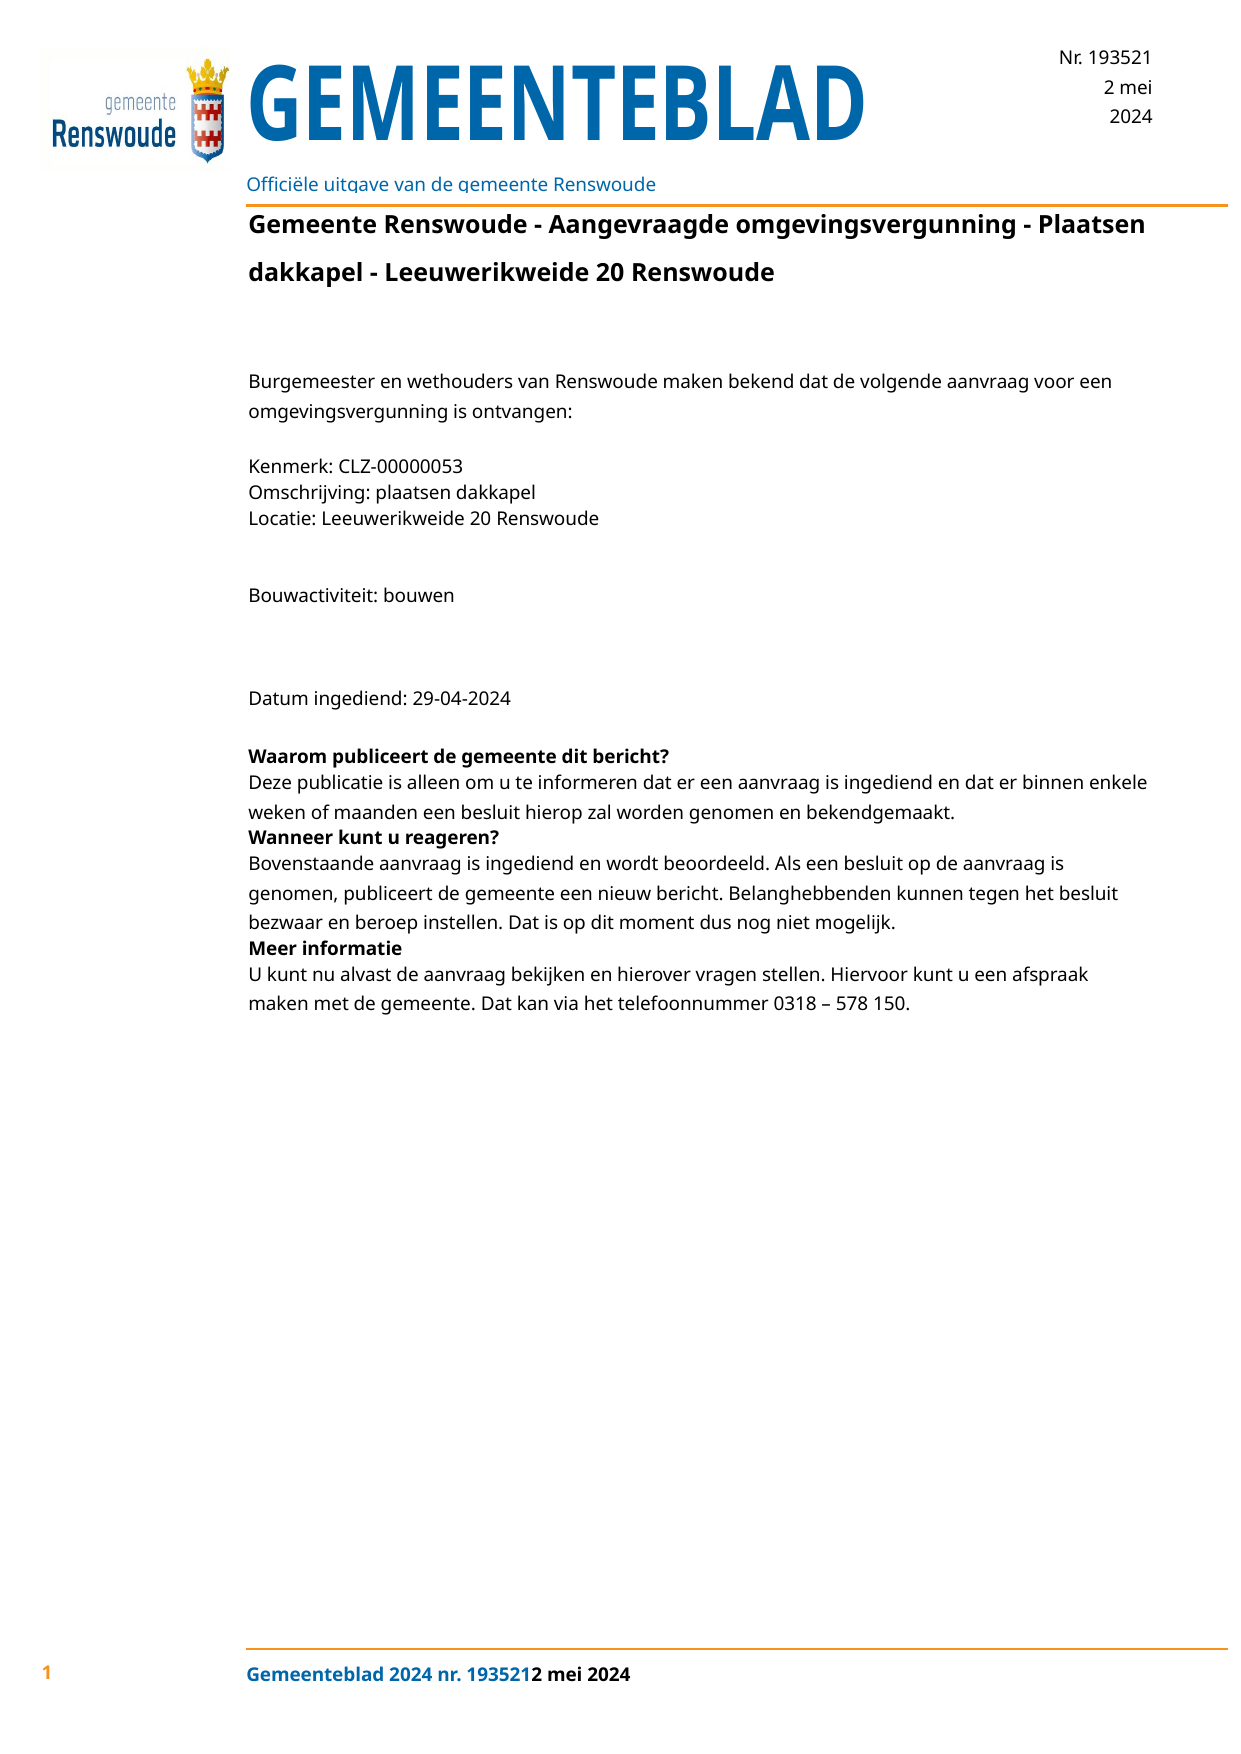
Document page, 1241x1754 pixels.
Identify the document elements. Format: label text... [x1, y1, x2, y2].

table_cell [248, 556, 1152, 582]
table_cell Kenmerk: CLZ-00000053 [248, 424, 1152, 479]
table_cell Meer informatie [248, 935, 1152, 961]
table_cell [248, 659, 1152, 685]
text Gemeente Renswoude - Aangevraagde omgevingsvergunning - Plaatsen dakkapel - Leeuwerikweide 20 Renswoude [248, 207, 1152, 288]
table_cell [248, 634, 1152, 659]
picture [41, 47, 231, 172]
table_cell Bovenstaande aanvraag is ingediend en wordt beoordeeld. Als een besluit op de aanvraag is genomen, publiceert de gemeente een nieuw bericht. Belanghebbenden kunnen tegen het besluit bezwaar en beroep instellen. Dat is op dit moment dus nog niet mogelijk. [248, 850, 1152, 935]
table_cell Locatie: Leeuwerikweide 20 Renswoude [248, 505, 1152, 531]
table_cell Bouwactiviteit: bouwen [248, 582, 1152, 608]
table_cell Wanneer kunt u reageren? [248, 825, 1152, 850]
table_header Burgemeester en wethouders van Renswoude maken bekend dat de volgende aanvraag voor een omgevingsvergunning is ontvangen: [248, 369, 1152, 424]
table_cell [248, 608, 1152, 633]
table_cell Deze publicatie is alleen om u te informeren dat er een aanvraag is ingediend en dat er binnen enkele weken of maanden een besluit hierop zal worden genomen en bekendgemaakt. [248, 769, 1152, 824]
table_header Waarom publiceert de gemeente dit bericht? [248, 744, 1152, 769]
table_cell Datum ingediend: 29-04-2024 [248, 685, 1152, 711]
table_cell Omschrijving: plaatsen dakkapel [248, 479, 1152, 505]
table_cell U kunt nu alvast de aanvraag bekijken en hierover vragen stellen. Hiervoor kunt u een afspraak maken met de gemeente. Dat kan via het telefoonnummer 0318 – 578 150. [248, 961, 1152, 1016]
table_cell [248, 531, 1152, 556]
